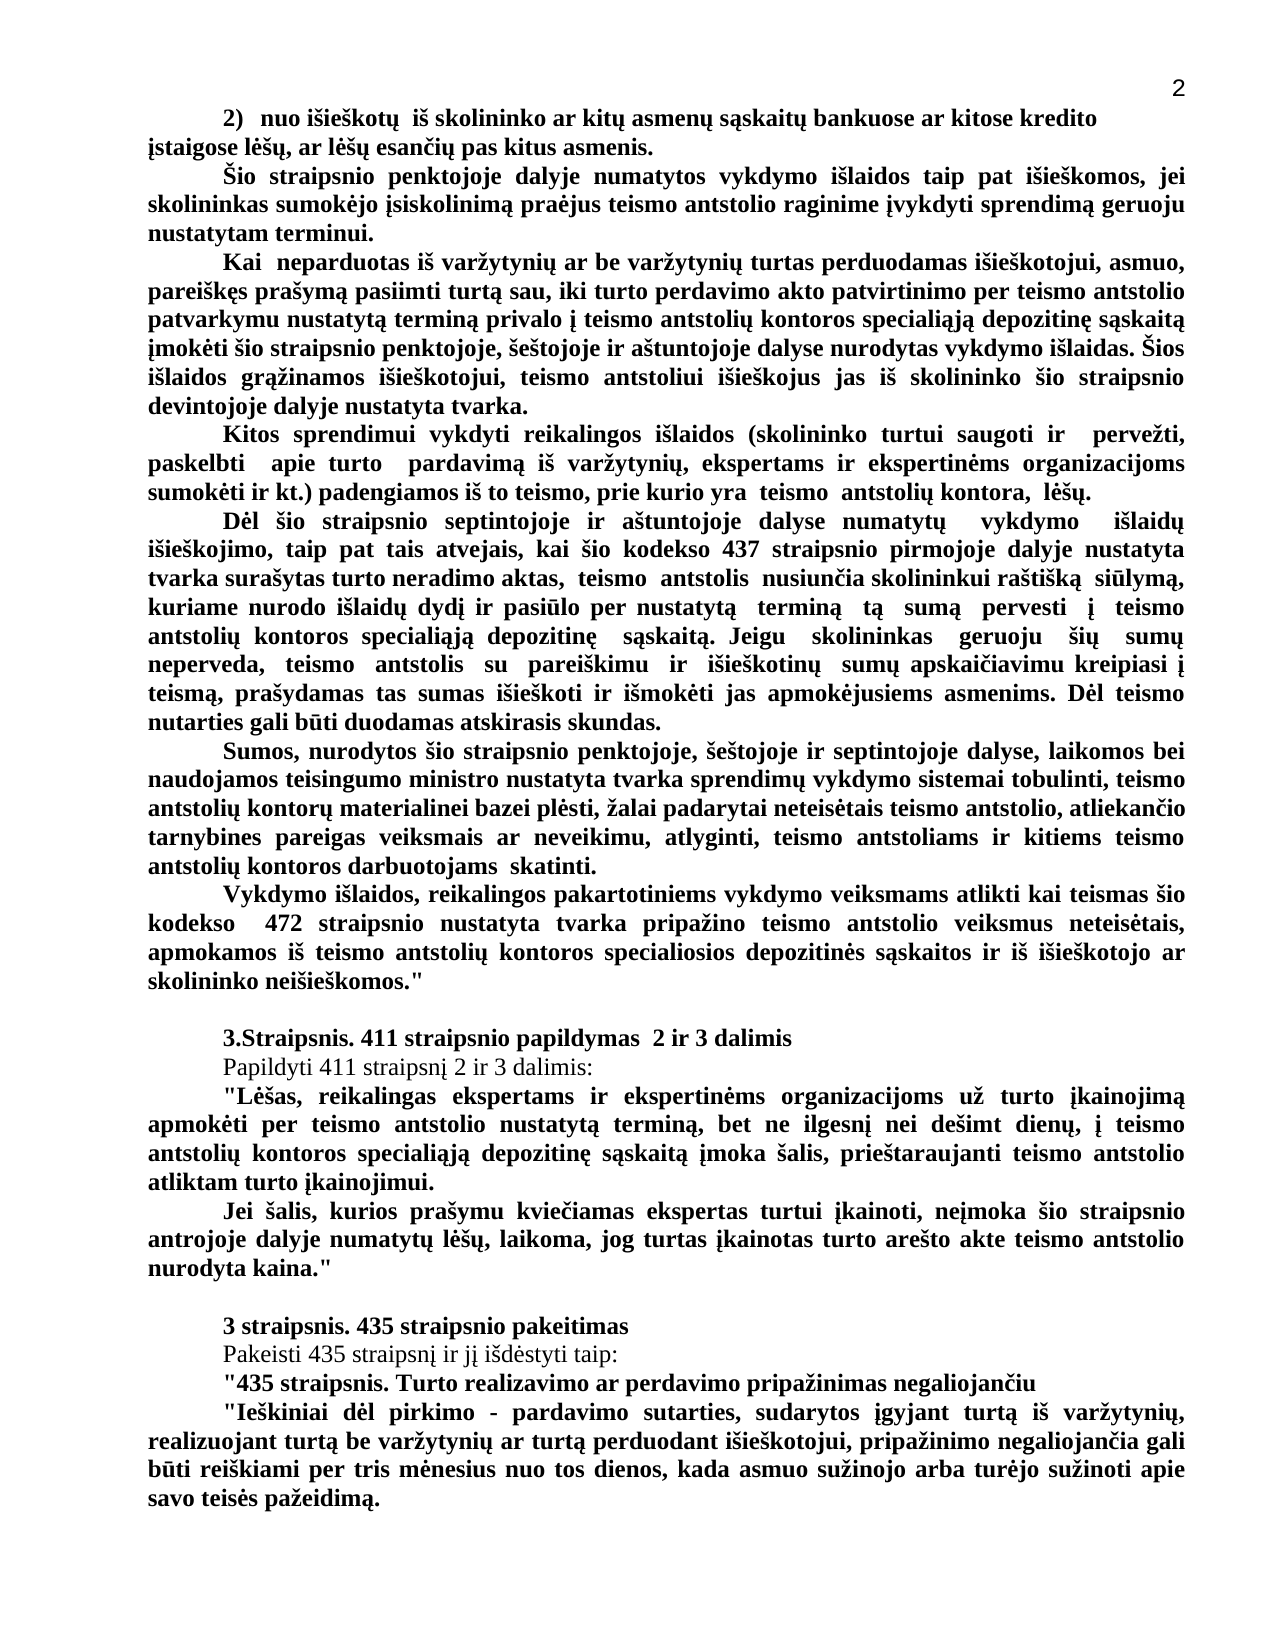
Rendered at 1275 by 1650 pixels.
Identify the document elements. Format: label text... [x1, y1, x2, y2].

text 3 straipsnis. 435 straipsnio pakeitimas [148, 1311, 1186, 1339]
text Vykdymo išlaidos, reikalingos pakartotiniems vykdymo veiksmams atlikti kai teismas šio kodekso 472 straipsnio nustatyta tvarka pripažino teismo antstolio veiksmus neteisėtais, apmokamos iš teismo antstolių kontoros specialiosios depozitinės sąskaitos ir iš išieškotojo ar skolininko neišieškomos." [148, 879, 1186, 994]
text Papildyti 411 straipsnį 2 ir 3 dalimis: [148, 1052, 1186, 1081]
text įstaigose lėšų, ar lėšų esančių pas kitus asmenis. [148, 132, 1186, 161]
text Pakeisti 435 straipsnį ir jį išdėstyti taip: [148, 1339, 1186, 1368]
text Sumos, nurodytos šio straipsnio penktojoje, šeštojoje ir septintojoje dalyse, laikomos bei naudojamos teisingumo ministro nustatyta tvarka sprendimų vykdymo sistemai tobulinti, teismo antstolių kontorų materialinei bazei plėsti, žalai padarytai neteisėtais teismo antstolio, atliekančio tarnybines pareigas veiksmais ar neveikimu, atlyginti, teismo antstoliams ir kitiems teismo antstolių kontoros darbuotojams skatinti. [148, 736, 1186, 879]
text Jei šalis, kurios prašymu kviečiamas ekspertas turtui įkainoti, neįmoka šio straipsnio antrojoje dalyje numatytų lėšų, laikoma, jog turtas įkainotas turto arešto akte teismo antstolio nurodyta kaina." [148, 1196, 1186, 1282]
text Kitos sprendimui vykdyti reikalingos išlaidos (skolininko turtui saugoti ir pervežti, paskelbti apie turto pardavimą iš varžytynių, ekspertams ir ekspertinėms organizacijoms sumokėti ir kt.) padengiamos iš to teismo, prie kurio yra teismo antstolių kontora, lėšų. [148, 419, 1186, 506]
text Dėl šio straipsnio septintojoje ir aštuntojoje dalyse numatytų vykdymo išlaidų išieškojimo, taip pat tais atvejais, kai šio kodekso 437 straipsnio pirmojoje dalyje nustatyta tvarka surašytas turto neradimo aktas, teismo antstolis nusiunčia skolininkui raštišką siūlymą, kuriame nurodo išlaidų dydį ir pasiūlo per nustatytą terminą tą sumą pervesti į teismo antstolių kontoros specialiąją depozitinę sąskaitą. Jeigu skolininkas geruoju šių sumų neperveda, teismo antstolis su pareiškimu ir išieškotinų sumų apskaičiavimu kreipiasi į teismą, prašydamas tas sumas išieškoti ir išmokėti jas apmokėjusiems asmenims. Dėl teismo nutarties gali būti duodamas atskirasis skundas. [148, 506, 1186, 736]
text Šio straipsnio penktojoje dalyje numatytos vykdymo išlaidos taip pat išieškomos, jei skolininkas sumokėjo įsiskolinimą praėjus teismo antstolio raginime įvykdyti sprendimą geruoju nustatytam terminui. [148, 161, 1186, 247]
text "Lėšas, reikalingas ekspertams ir ekspertinėms organizacijoms už turto įkainojimą apmokėti per teismo antstolio nustatytą terminą, bet ne ilgesnį nei dešimt dienų, į teismo antstolių kontoros specialiąją depozitinę sąskaitą įmoka šalis, prieštaraujanti teismo antstolio atliktam turto įkainojimui. [148, 1081, 1186, 1196]
text "Ieškiniai dėl pirkimo - pardavimo sutarties, sudarytos įgyjant turtą iš varžytynių, realizuojant turtą be varžytynių ar turtą perduodant išieškotojui, pripažinimo negaliojančia gali būti reiškiami per tris mėnesius nuo tos dienos, kada asmuo sužinojo arba turėjo sužinoti apie savo teisės pažeidimą. [148, 1397, 1186, 1512]
text Kai neparduotas iš varžytynių ar be varžytynių turtas perduodamas išieškotojui, asmuo, pareiškęs prašymą pasiimti turtą sau, iki turto perdavimo akto patvirtinimo per teismo antstolio patvarkymu nustatytą terminą privalo į teismo antstolių kontoros specialiąją depozitinę sąskaitą įmokėti šio straipsnio penktojoje, šeštojoje ir aštuntojoje dalyse nurodytas vykdymo išlaidas. Šios išlaidos grąžinamos išieškotojui, teismo antstoliui išieškojus jas iš skolininko šio straipsnio devintojoje dalyje nustatyta tvarka. [148, 247, 1186, 419]
text 2) nuo išieškotų iš skolininko ar kitų asmenų sąskaitų bankuose ar kitose kredito [223, 103, 1186, 132]
text 3.Straipsnis. 411 straipsnio papildymas 2 ir 3 dalimis [148, 1023, 1186, 1052]
text "435 straipsnis. Turto realizavimo ar perdavimo pripažinimas negaliojančiu [148, 1368, 1186, 1397]
